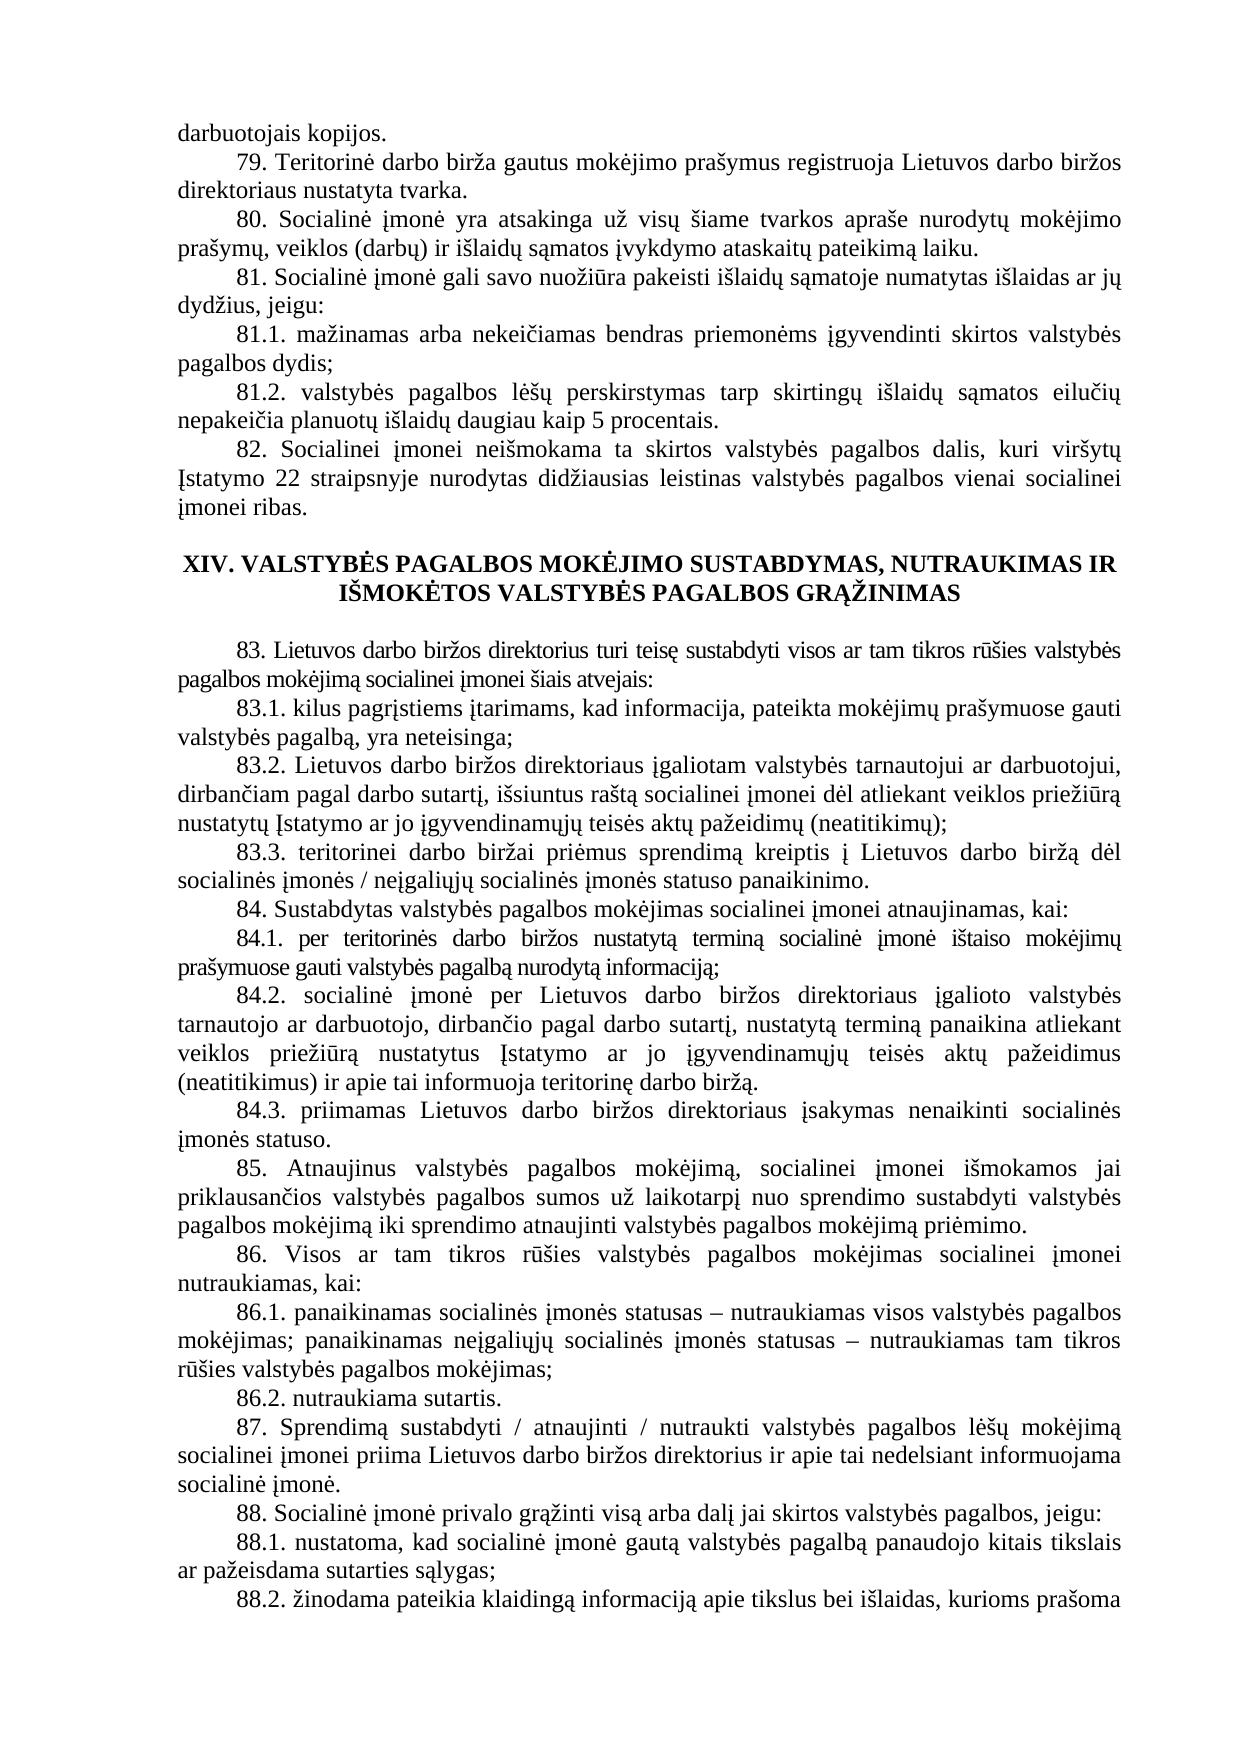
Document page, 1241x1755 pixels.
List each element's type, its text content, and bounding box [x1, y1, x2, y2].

text 83.3. teritorinei darbo biržai priėmus sprendimą kreiptis į Lietuvos darbo biržą dėl socialinės įmonės / neįgaliųjų socialinės įmonės statuso panaikinimo. [177, 837, 1122, 894]
text 86.2. nutraukiama sutartis. [177, 1383, 1122, 1412]
text 83. Lietuvos darbo biržos direktorius turi teisę sustabdyti visos ar tam tikros rūšies valstybės pagalbos mokėjimą socialinei įmonei šiais atvejais: [177, 636, 1122, 693]
text 83.1. kilus pagrįstiems įtarimams, kad informacija, pateikta mokėjimų prašymuose gauti valstybės pagalbą, yra neteisinga; [177, 693, 1122, 751]
text darbuotojais kopijos. [177, 118, 1122, 147]
text 84.2. socialinė įmonė per Lietuvos darbo biržos direktoriaus įgalioto valstybės tarnautojo ar darbuotojo, dirbančio pagal darbo sutartį, nustatytą terminą panaikina atliekant veiklos priežiūrą nustatytus Įstatymo ar jo įgyvendinamųjų teisės aktų pažeidimus (neatitikimus) ir apie tai informuoja teritorinę darbo biržą. [177, 981, 1122, 1096]
text 84. Sustabdytas valstybės pagalbos mokėjimas socialinei įmonei atnaujinamas, kai: [177, 894, 1122, 923]
text 87. Sprendimą sustabdyti / atnaujinti / nutraukti valstybės pagalbos lėšų mokėjimą socialinei įmonei priima Lietuvos darbo biržos direktorius ir apie tai nedelsiant informuojama socialinė įmonė. [177, 1412, 1122, 1498]
text 79. Teritorinė darbo birža gautus mokėjimo prašymus registruoja Lietuvos darbo biržos direktoriaus nustatyta tvarka. [177, 147, 1122, 204]
text 80. Socialinė įmonė yra atsakinga už visų šiame tvarkos apraše nurodytų mokėjimo prašymų, veiklos (darbų) ir išlaidų sąmatos įvykdymo ataskaitų pateikimą laiku. [177, 204, 1122, 262]
text 86. Visos ar tam tikros rūšies valstybės pagalbos mokėjimas socialinei įmonei nutraukiamas, kai: [177, 1239, 1122, 1297]
text 85. Atnaujinus valstybės pagalbos mokėjimą, socialinei įmonei išmokamos jai priklausančios valstybės pagalbos sumos už laikotarpį nuo sprendimo sustabdyti valstybės pagalbos mokėjimą iki sprendimo atnaujinti valstybės pagalbos mokėjimą priėmimo. [177, 1153, 1122, 1239]
text 86.1. panaikinamas socialinės įmonės statusas – nutraukiamas visos valstybės pagalbos mokėjimas; panaikinamas neįgaliųjų socialinės įmonės statusas – nutraukiamas tam tikros rūšies valstybės pagalbos mokėjimas; [177, 1297, 1122, 1383]
text 88.1. nustatoma, kad socialinė įmonė gautą valstybės pagalbą panaudojo kitais tikslais ar pažeisdama sutarties sąlygas; [177, 1527, 1122, 1584]
text 84.3. priimamas Lietuvos darbo biržos direktoriaus įsakymas nenaikinti socialinės įmonės statuso. [177, 1096, 1122, 1153]
text 88.2. žinodama pateikia klaidingą informaciją apie tikslus bei išlaidas, kurioms prašoma [177, 1584, 1122, 1613]
text 81.1. mažinamas arba nekeičiamas bendras priemonėms įgyvendinti skirtos valstybės pagalbos dydis; [177, 319, 1122, 377]
text 88. Socialinė įmonė privalo grąžinti visą arba dalį jai skirtos valstybės pagalbos, jeigu: [177, 1498, 1122, 1527]
text 84.1. per teritorinės darbo biržos nustatytą terminą socialinė įmonė ištaiso mokėjimų prašymuose gauti valstybės pagalbą nurodytą informaciją; [177, 923, 1122, 981]
text 81.2. valstybės pagalbos lėšų perskirstymas tarp skirtingų išlaidų sąmatos eilučių nepakeičia planuotų išlaidų daugiau kaip 5 procentais. [177, 377, 1122, 434]
text 83.2. Lietuvos darbo biržos direktoriaus įgaliotam valstybės tarnautojui ar darbuotojui, dirbančiam pagal darbo sutartį, išsiuntus raštą socialinei įmonei dėl atliekant veiklos priežiūrą nustatytų Įstatymo ar jo įgyvendinamųjų teisės aktų pažeidimų (neatitikimų); [177, 751, 1122, 837]
text XIV. VALSTYBĖS PAGALBOS MOKĖJIMO SUSTABDYMAS, NUTRAUKIMAS IR IŠMOKĖTOS VALSTYBĖS PAGALBOS GRĄŽINIMAS [177, 549, 1122, 607]
text 81. Socialinė įmonė gali savo nuožiūra pakeisti išlaidų sąmatoje numatytas išlaidas ar jų dydžius, jeigu: [177, 262, 1122, 319]
text 82. Socialinei įmonei neišmokama ta skirtos valstybės pagalbos dalis, kuri viršytų Įstatymo 22 straipsnyje nurodytas didžiausias leistinas valstybės pagalbos vienai socialinei įmonei ribas. [177, 434, 1122, 521]
